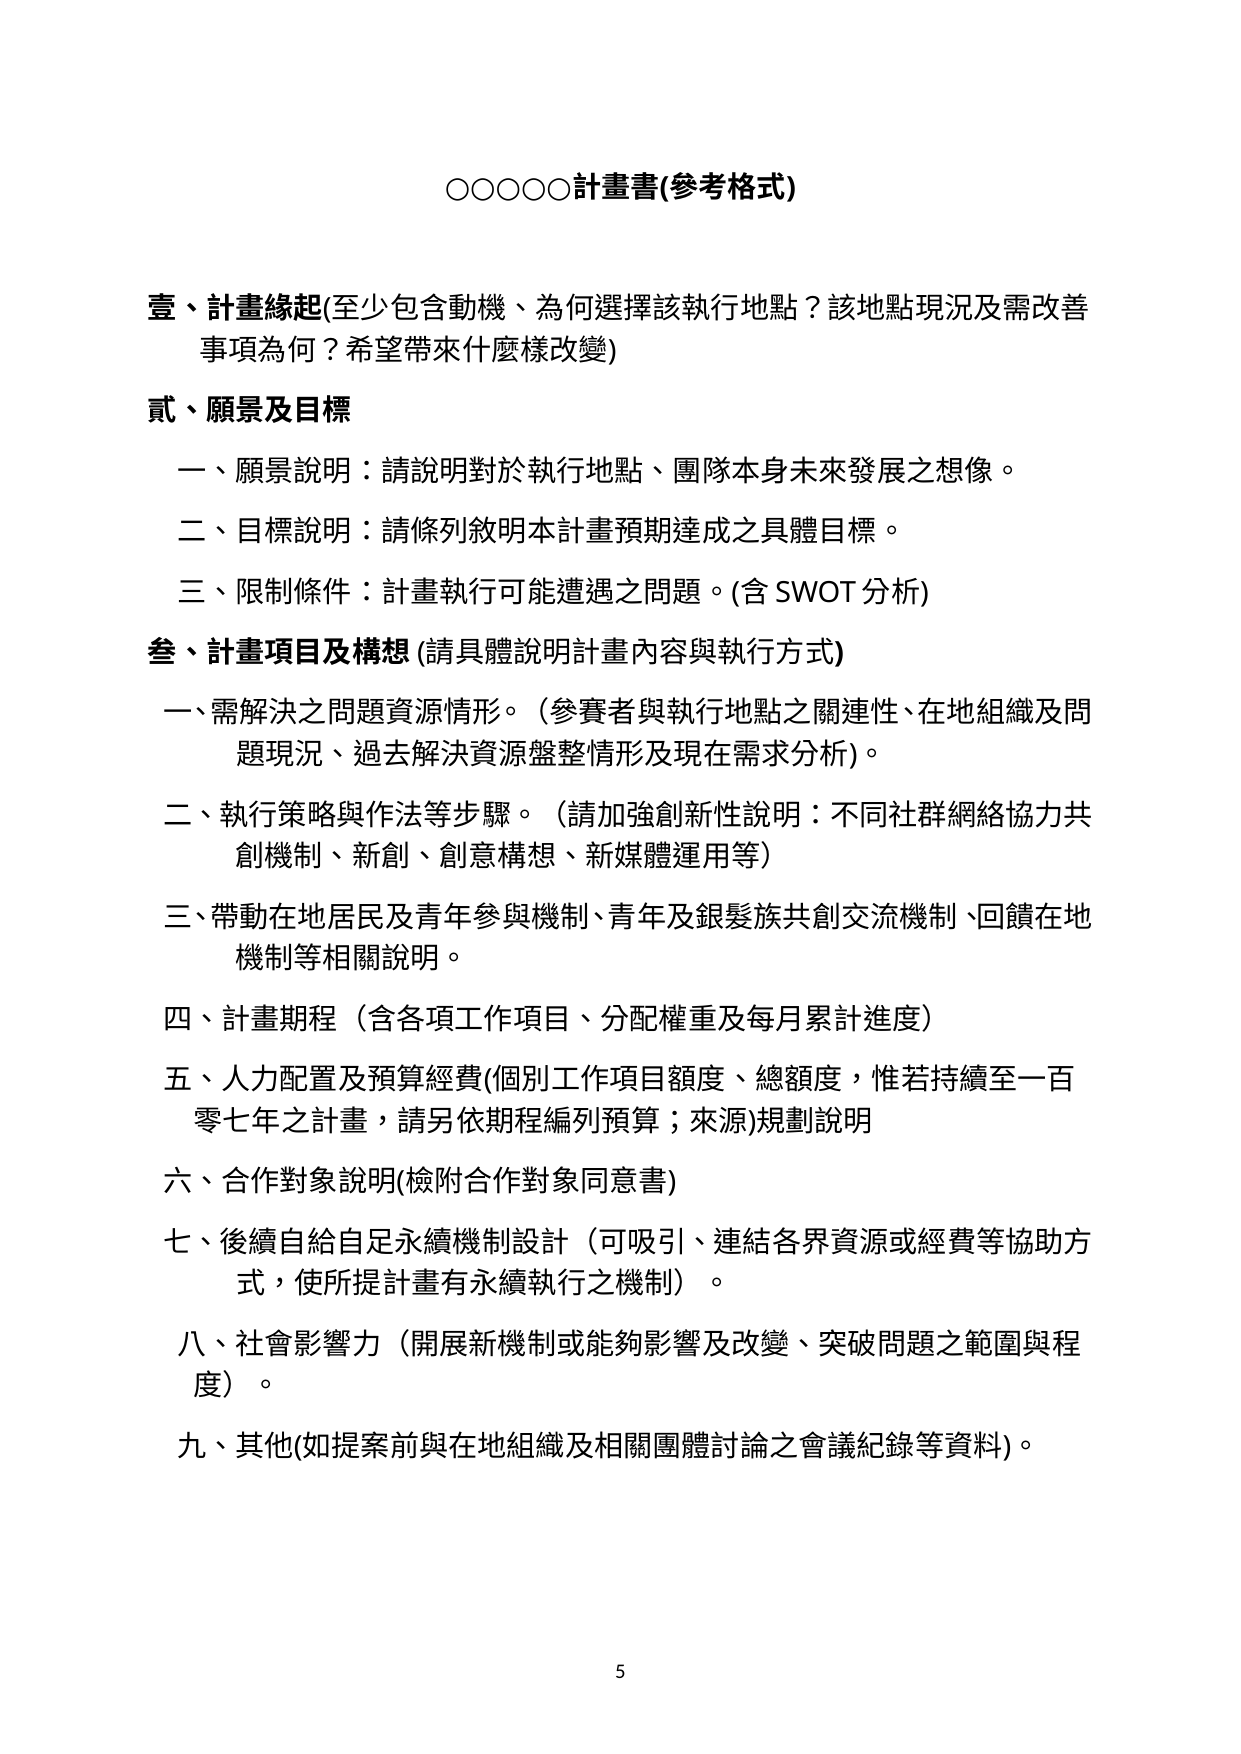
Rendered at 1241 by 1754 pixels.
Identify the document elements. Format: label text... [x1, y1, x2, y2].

text 壹、計畫緣起(至少包含動機、為何選擇該執行地點？該地點現況及需改善事項為何？希望帶來什麼樣改變) [148, 285, 1092, 369]
text 五、人力配置及預算經費(個別工作項目額度、總額度，惟若持續至一百 [148, 1056, 1092, 1098]
text 八、社會影響力（開展新機制或能夠影響及改變、突破問題之範圍與程 [148, 1321, 1092, 1362]
text 叁、計畫項目及構想 (請具體說明計畫內容與執行方式) [148, 629, 1092, 671]
text 一、願景說明：請說明對於執行地點、團隊本身未來發展之想像。 [148, 448, 1092, 489]
text 三、限制條件：計畫執行可能遭遇之問題。(含SWOT分析) [148, 569, 1092, 610]
text 二、執行策略與作法等步驟。（請加強創新性說明：不同社群網絡協力共創機制、新創、創意構想、新媒體運用等） [148, 792, 1092, 875]
text 度）。 [148, 1362, 1092, 1404]
text 三、帶動在地居民及青年參與機制、青年及銀髮族共創交流機制、回饋在地機制等相關說明。 [148, 894, 1092, 977]
text ○○○○○計畫書(參考格式) [148, 164, 1092, 206]
text 貳、願景及目標 [148, 387, 1092, 429]
text 九、其他(如提案前與在地組織及相關團體討論之會議紀錄等資料)。 [148, 1423, 1092, 1464]
text 六、合作對象說明(檢附合作對象同意書) [148, 1158, 1092, 1200]
text 一、需解決之問題資源情形。（參賽者與執行地點之關連性、在地組織及問題現況、過去解決資源盤整情形及現在需求分析)。 [148, 689, 1092, 773]
text 零七年之計畫，請另依期程編列預算；來源)規劃說明 [148, 1098, 1092, 1139]
text 七、後續自給自足永續機制設計（可吸引、連結各界資源或經費等協助方式，使所提計畫有永續執行之機制）。 [148, 1219, 1092, 1302]
text 二、目標說明：請條列敘明本計畫預期達成之具體目標。 [148, 508, 1092, 550]
text 四、計畫期程（含各項工作項目、分配權重及每月累計進度） [148, 996, 1092, 1037]
